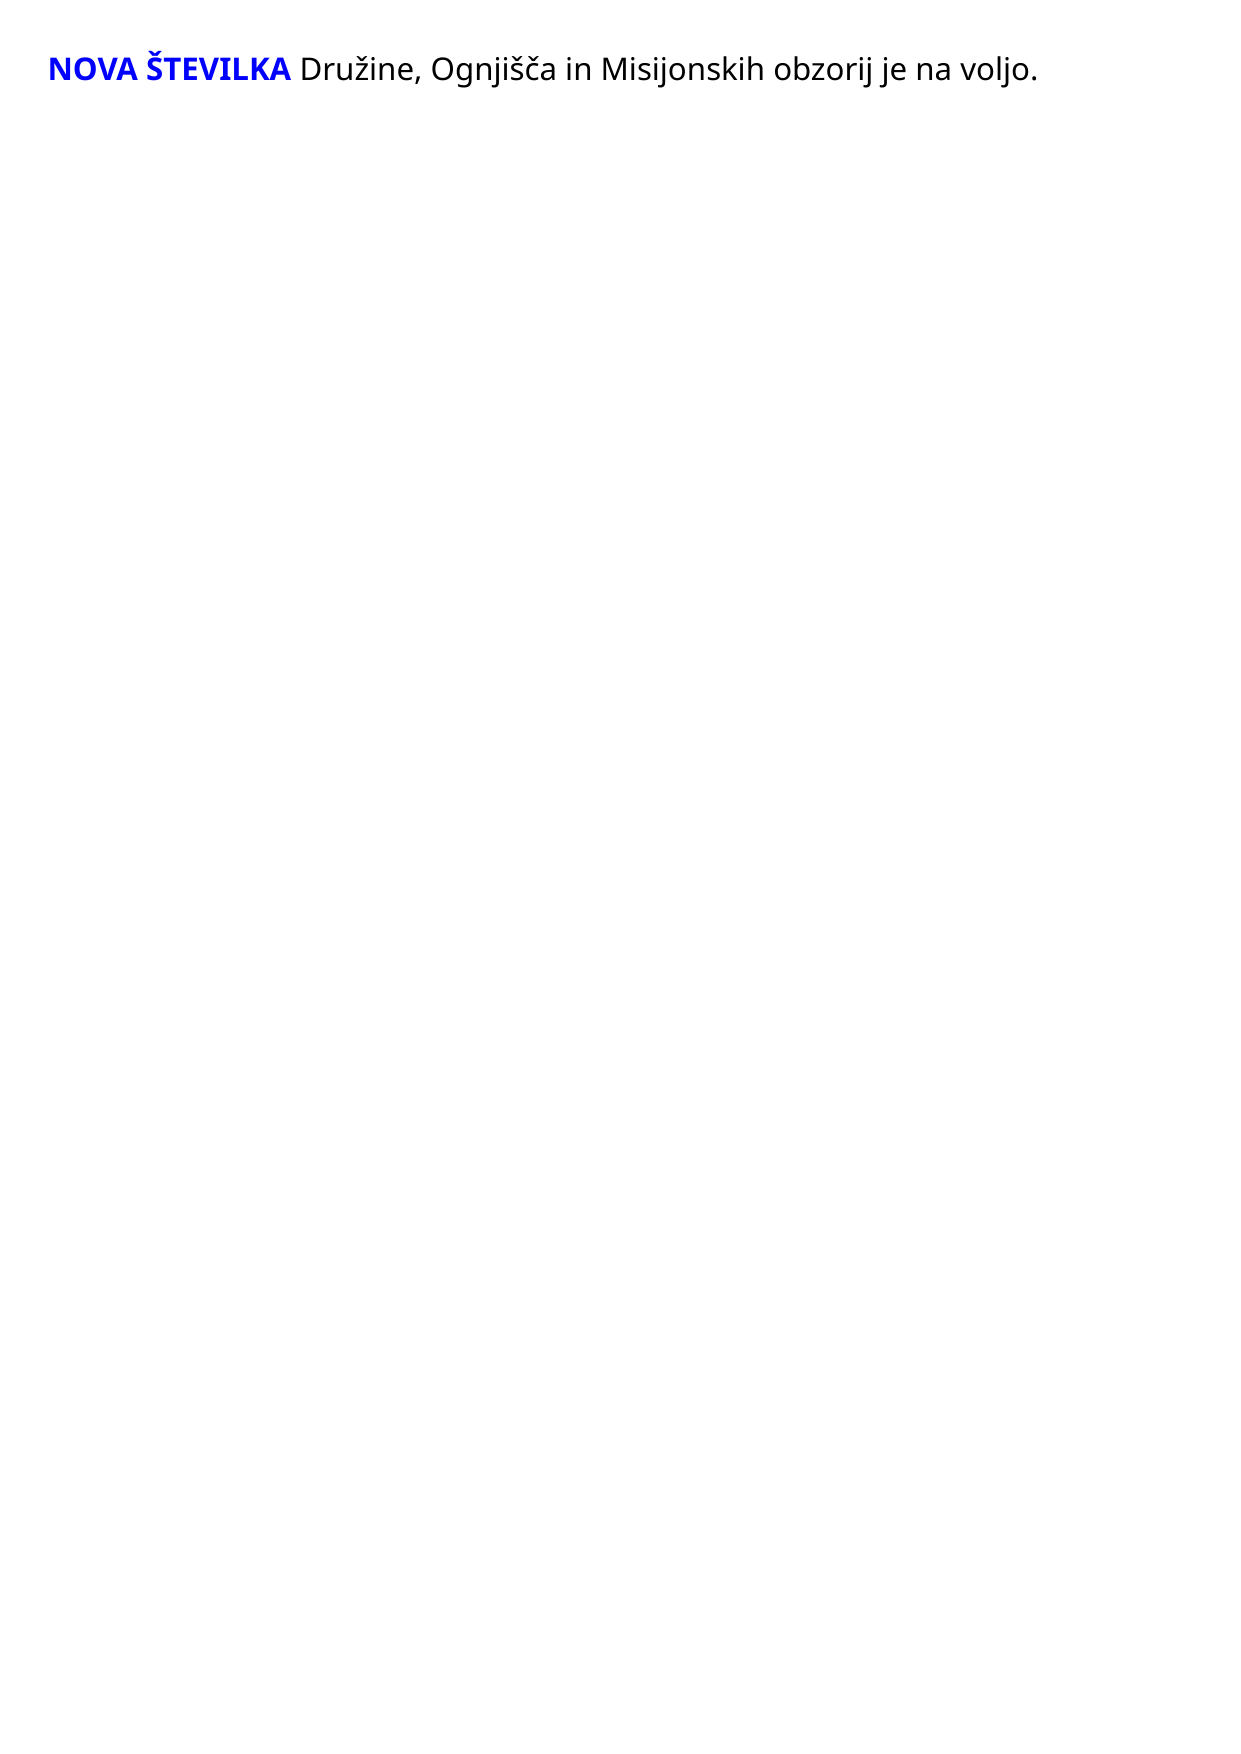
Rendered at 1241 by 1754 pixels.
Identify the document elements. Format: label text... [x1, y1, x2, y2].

text NOVA ŠTEVILKA Družine, Ognjišča in Misijonskih obzorij je na voljo. [47, 47, 1193, 90]
